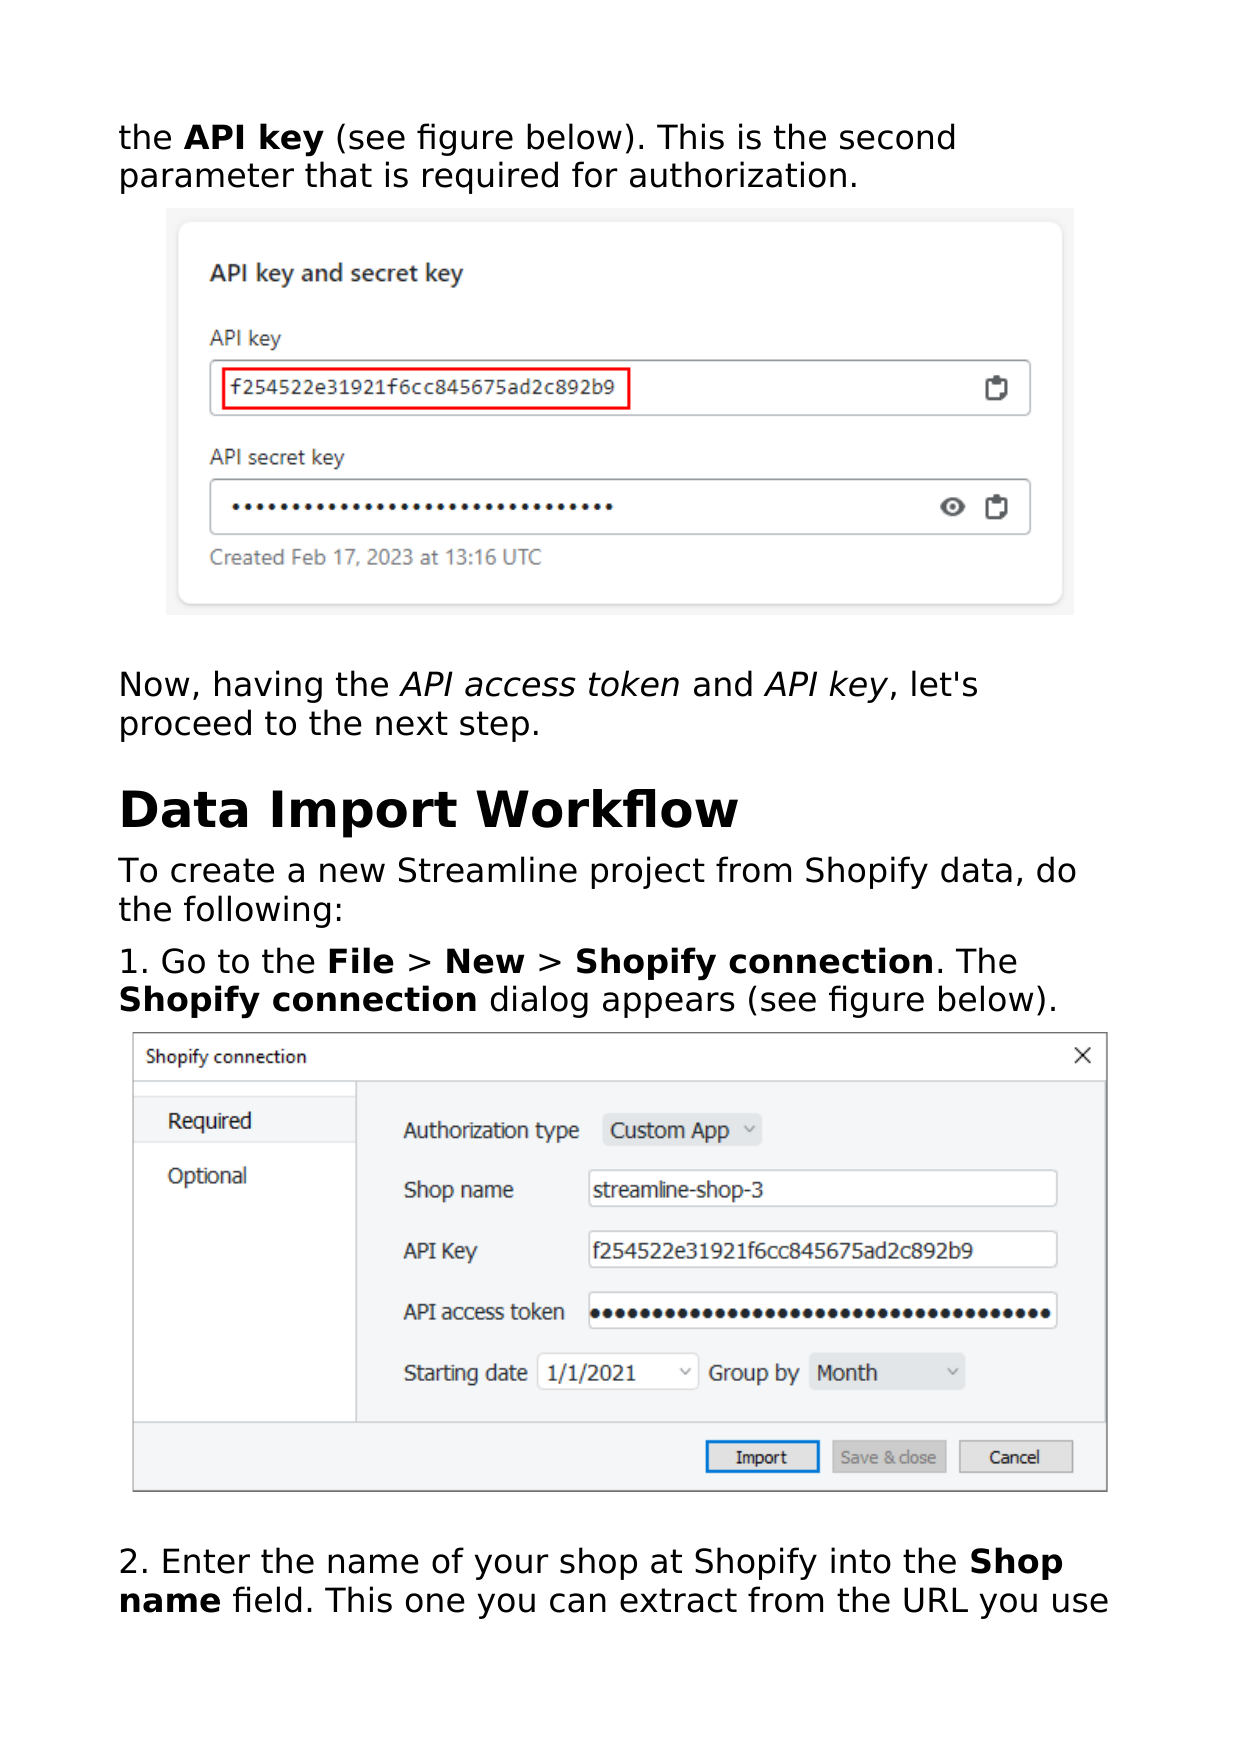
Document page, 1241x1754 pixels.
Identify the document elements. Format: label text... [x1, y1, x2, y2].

picture [166, 208, 1074, 615]
picture [132, 1032, 1108, 1492]
subtitle Data Import Workflow [118, 781, 1122, 839]
text Now, having the API access token and API key, let's proceed to the next step. [118, 666, 1122, 744]
text To create a new Streamline project from Shopify data, do the following: [118, 852, 1122, 929]
text 1. Go to the File > New > Shopify connection. The Shopify connection dialog appears (see figure below). [118, 942, 1122, 1020]
text the API key (see figure below). This is the second parameter that is required for authorization. [118, 118, 1122, 196]
text 2. Enter the name of your shop at Shopify into the Shop name field. This one you can extract from the URL you use [118, 1543, 1122, 1621]
